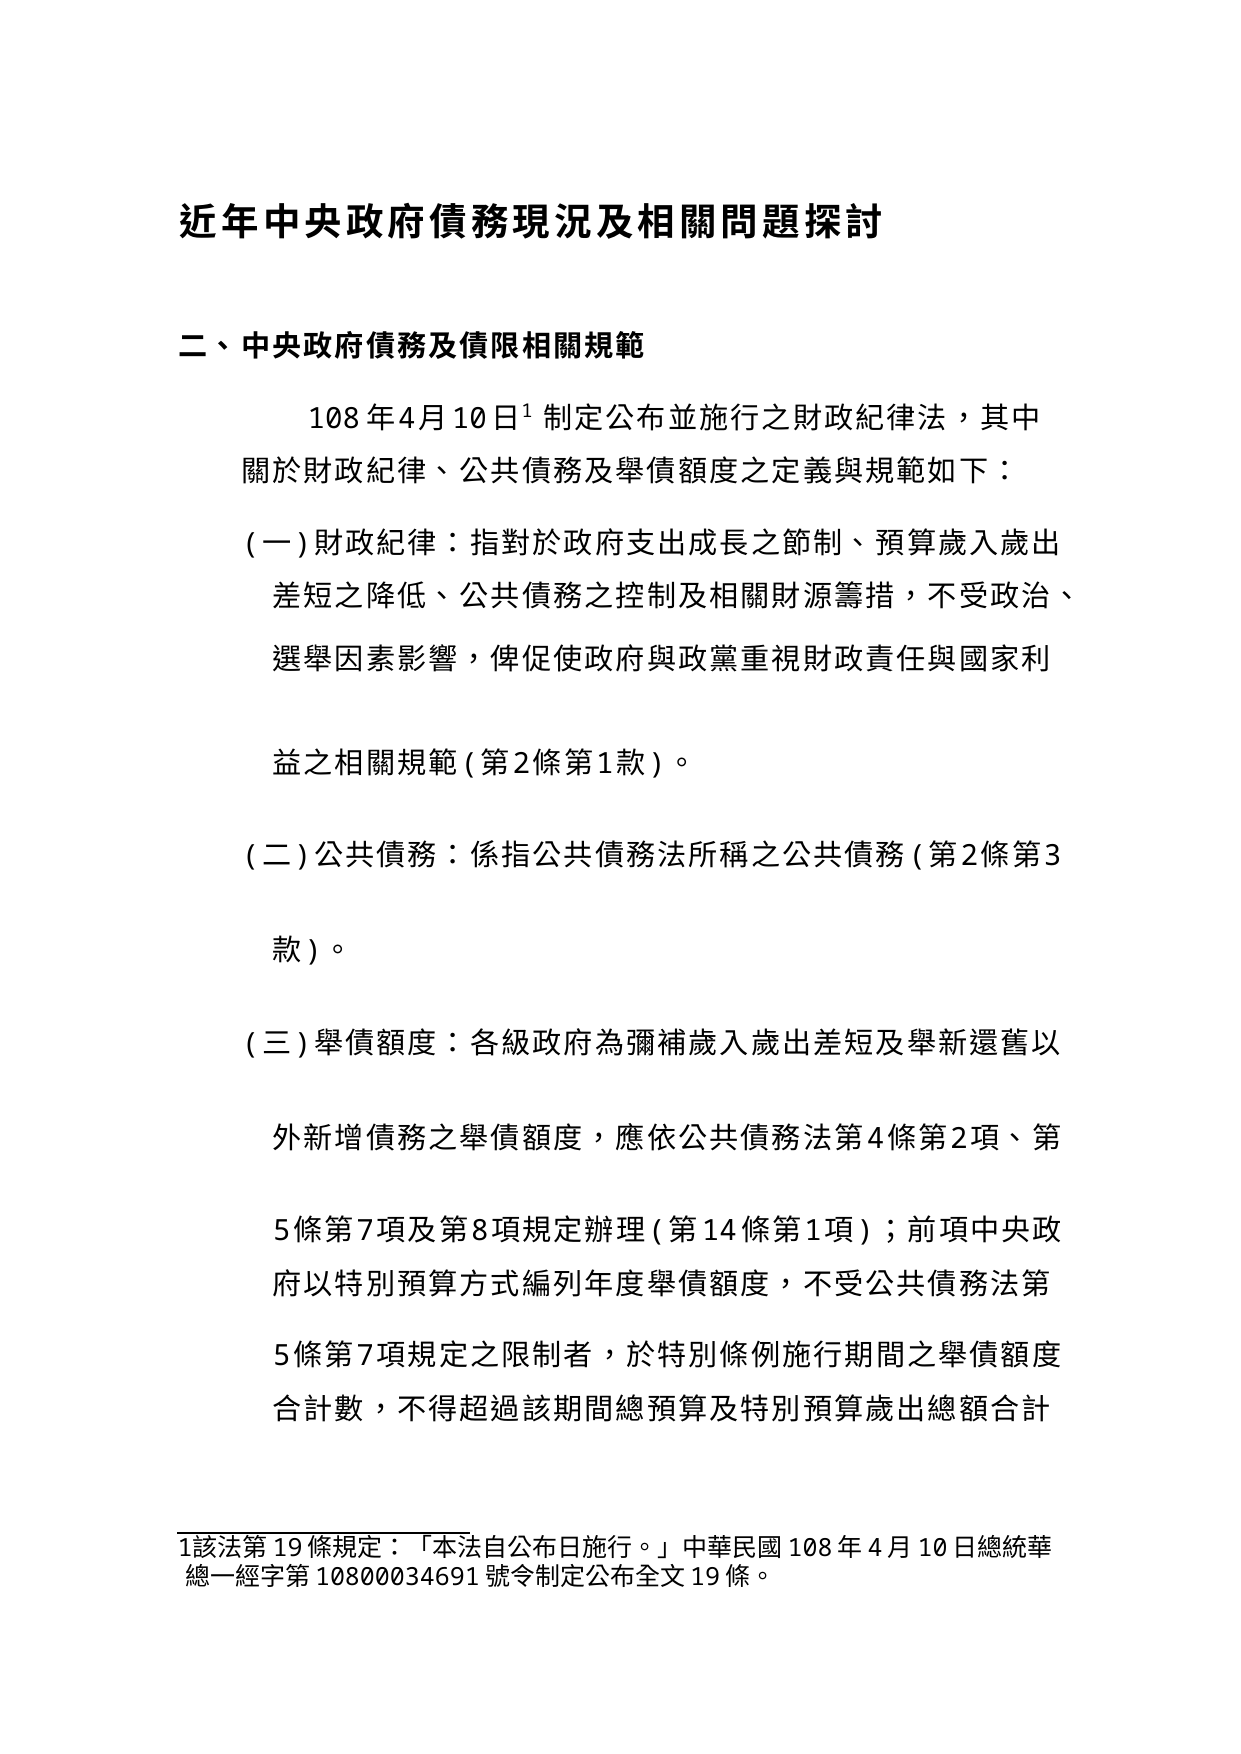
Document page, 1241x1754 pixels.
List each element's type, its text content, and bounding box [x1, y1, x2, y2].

text 二、中央政府債務及債限相關規範 [177, 302, 1063, 365]
text 近年中央政府債務現況及相關問題探討 [172, 177, 1059, 240]
text (一)財政紀律：指對於政府支出成長之節制、預算歲入歲出差短之降低、公共債務之控制及相關財源籌措，不受政治、選舉因素影響，俾促使政府與政黨重視財政責任與國家利益之相關規範(第2條第1款)。 [236, 490, 1063, 802]
text (二)公共債務：係指公共債務法所稱之公共債務(第2條第3款)。 [236, 802, 1063, 990]
text 該法第19條規定：「本法自公布日施行。」中華民國108年4月10日總統華總一經字第10800034691號令制定公布全文19條。 [177, 1533, 1063, 1592]
text (三)舉債額度：各級政府為彌補歲入歲出差短及舉新還舊以外新增債務之舉債額度，應依公共債務法第4條第2項、第5條第7項及第8項規定辦理(第14條第1項)；前項中央政府以特別預算方式編列年度舉債額度，不受公共債務法第5條第7項規定之限制者，於特別條例施行期間之舉債額度合計數，不得超過該期間總預算及特別預算歲出總額合計 [236, 990, 1063, 1427]
text 108年4月10日制定公布並施行之財政紀律法，其中關於財政紀律、公共債務及舉債額度之定義與規範如下： [236, 365, 1063, 490]
